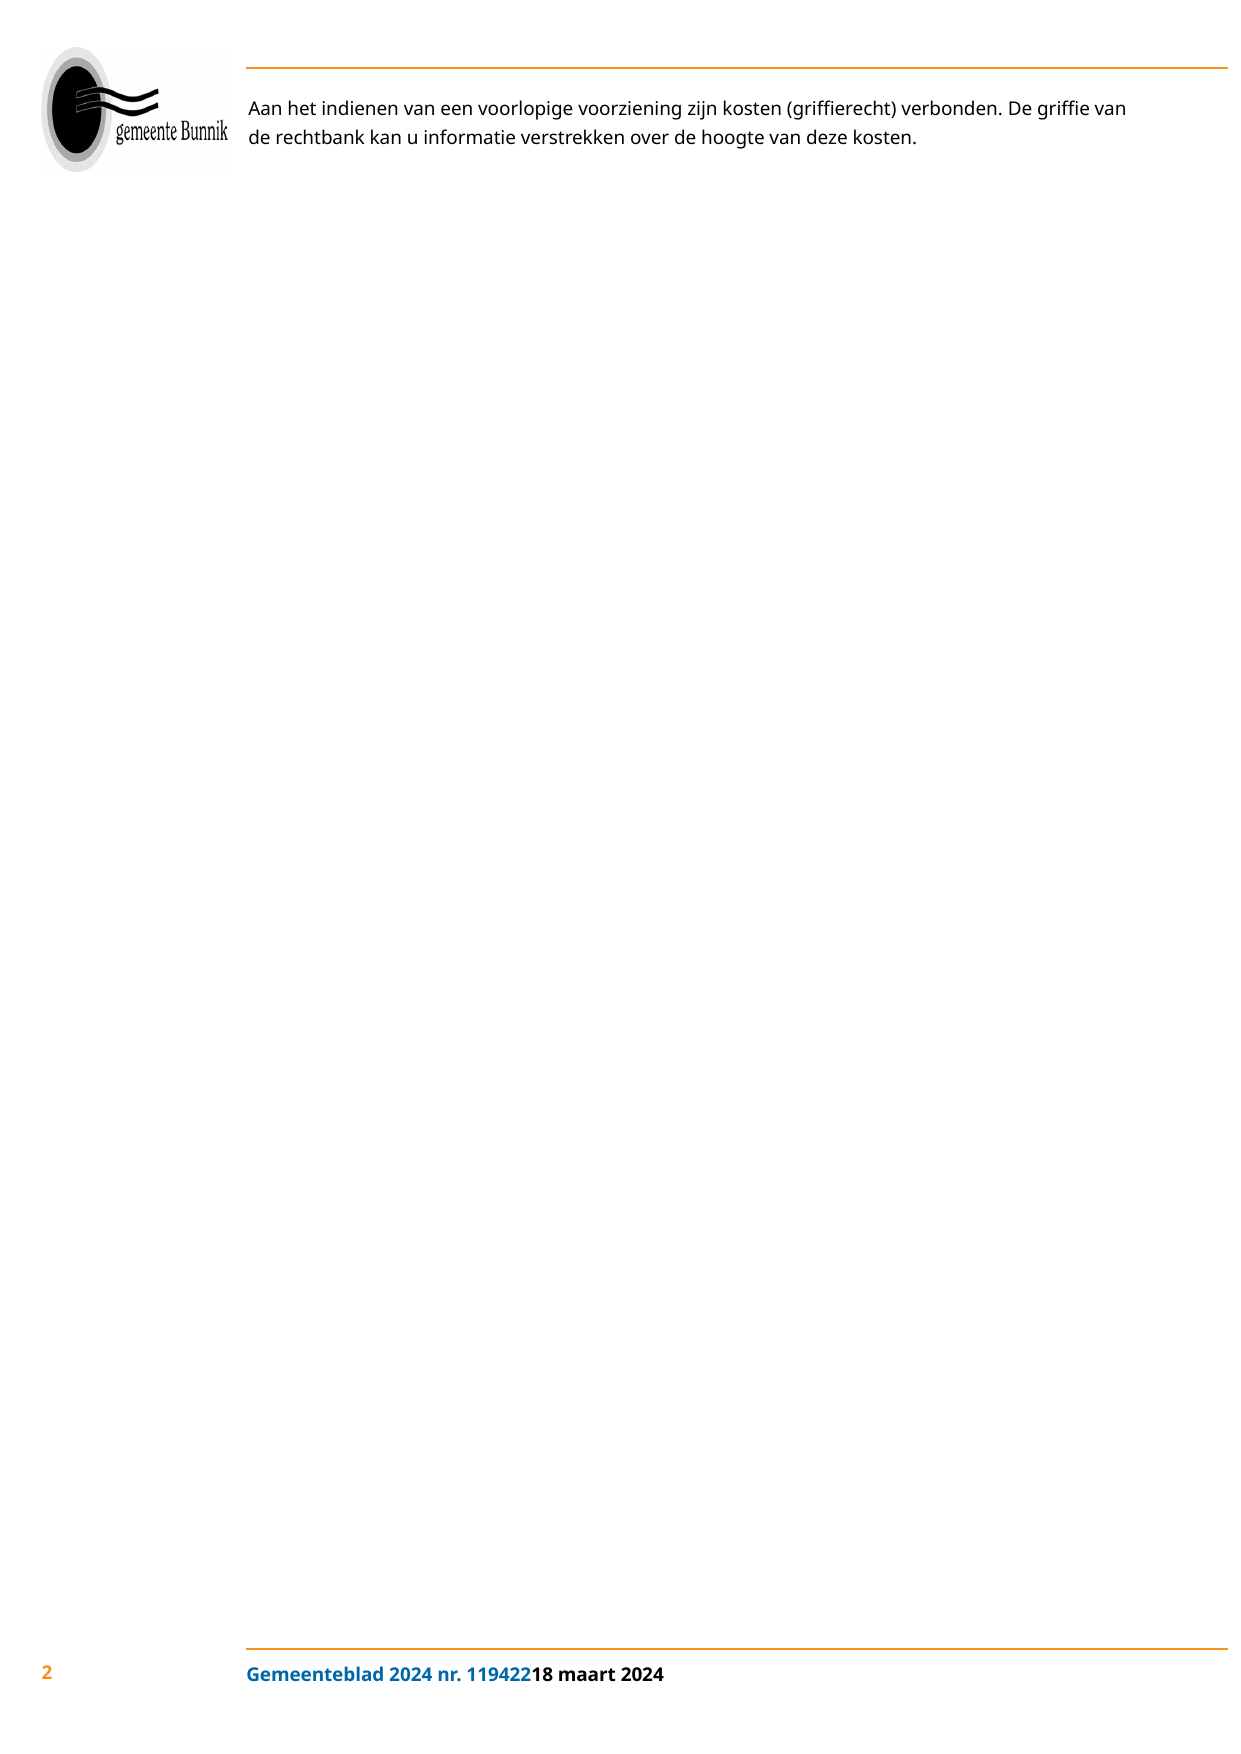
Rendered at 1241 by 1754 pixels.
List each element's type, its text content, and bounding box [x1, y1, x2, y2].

picture [41, 47, 231, 172]
text Aan het indienen van een voorlopige voorziening zijn kosten (griffierecht) verbonden. De griffie van de rechtbank kan u informatie verstrekken over de hoogte van deze kosten. [248, 95, 1152, 150]
